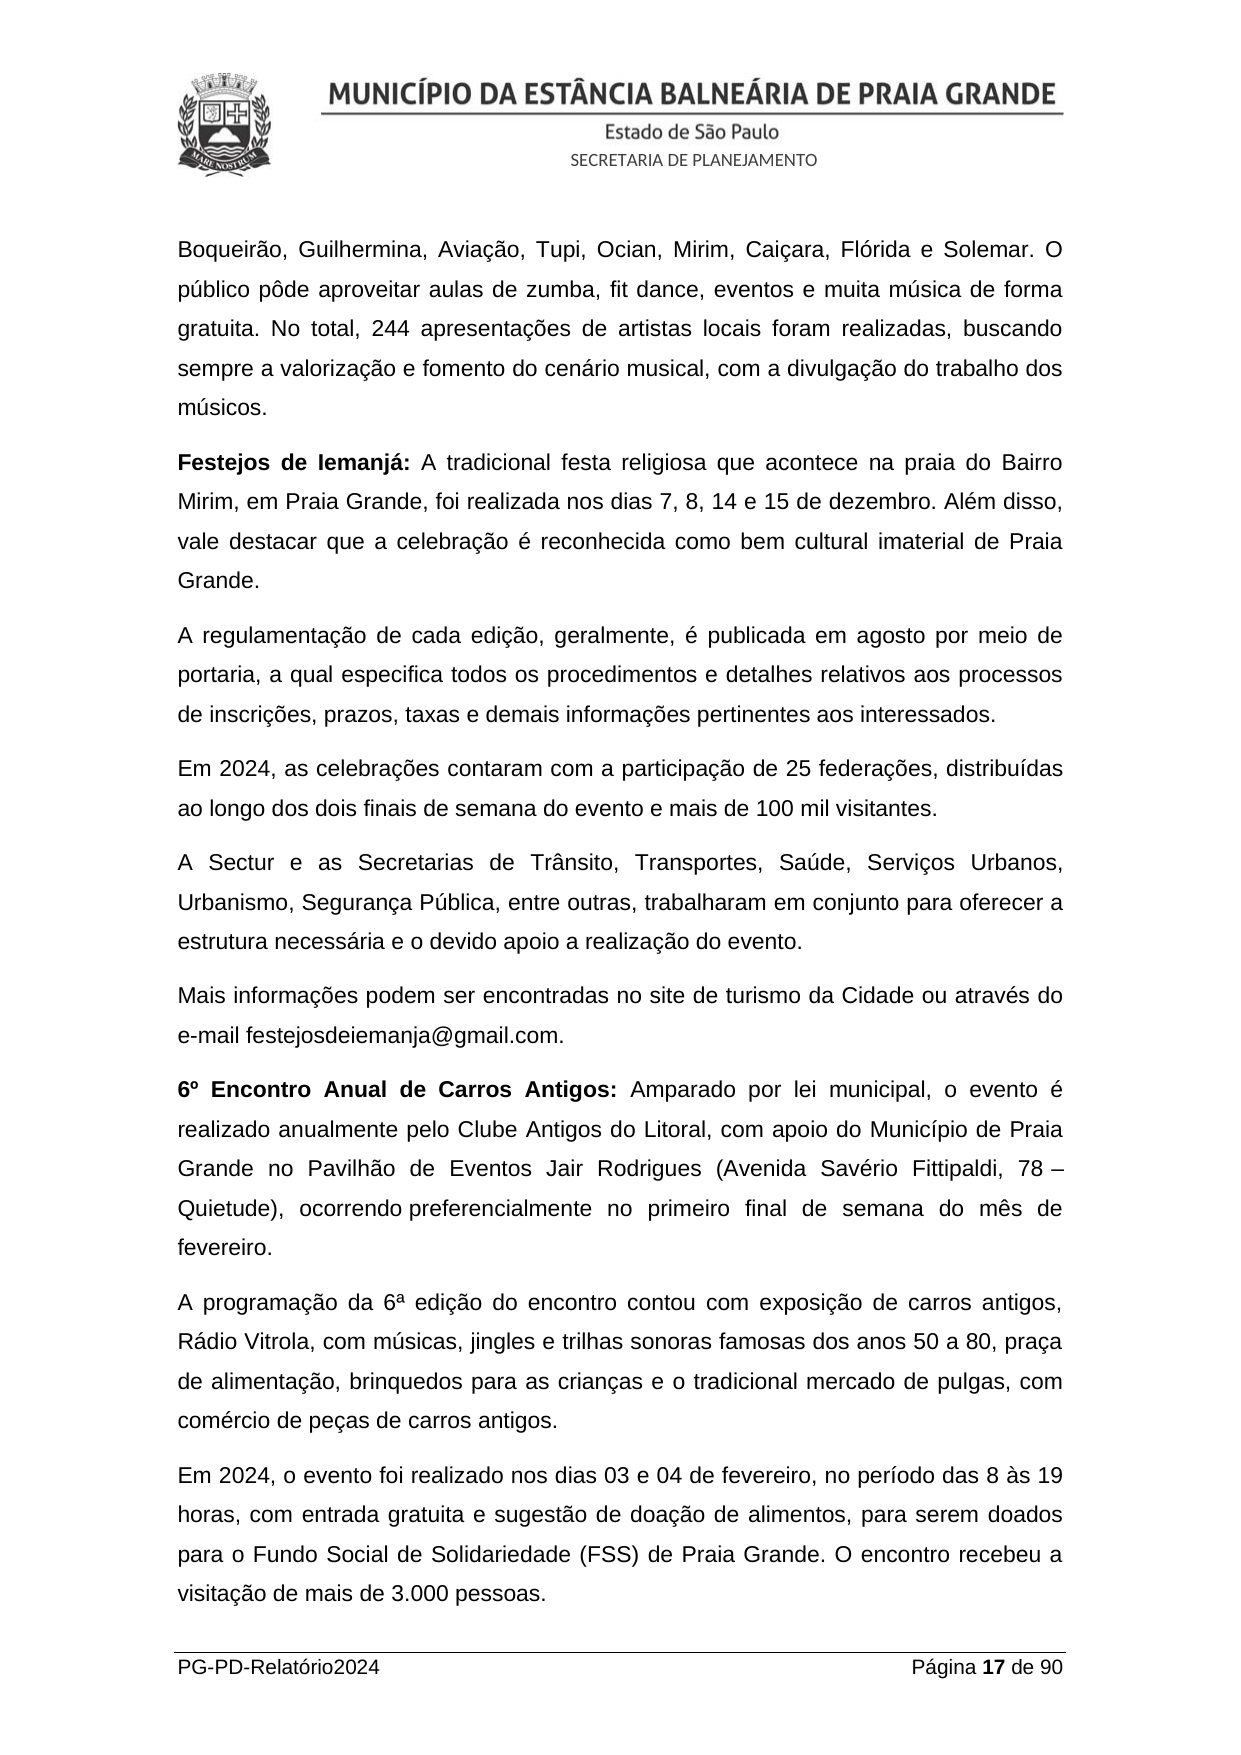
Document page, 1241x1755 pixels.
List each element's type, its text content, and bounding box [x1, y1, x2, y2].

text A regulamentação de cada edição, geralmente, é publicada em agosto por meio de portaria, a qual especifica todos os procedimentos e detalhes relativos aos processos de inscrições, prazos, taxas e demais informações pertinentes aos interessados. [177, 622, 1063, 727]
text Em 2024, as celebrações contaram com a participação de 25 federações, distribuídas ao longo dos dois finais de semana do evento e mais de 100 mil visitantes. [177, 755, 1063, 821]
text Festejos de Iemanjá: A tradicional festa religiosa que acontece na praia do Bairro Mirim, em Praia Grande, foi realizada nos dias 7, 8, 14 e 15 de dezembro. Além disso, vale destacar que a celebração é reconhecida como bem cultural imaterial de Praia Grande. [177, 449, 1063, 593]
text A programação da 6ª edição do encontro contou com exposição de carros antigos, Rádio Vitrola, com músicas, jingles e trilhas sonoras famosas dos anos 50 a 80, praça de alimentação, brinquedos para as crianças e o tradicional mercado de pulgas, com comércio de peças de carros antigos. [177, 1289, 1063, 1433]
text A Sectur e as Secretarias de Trânsito, Transportes, Saúde, Serviços Urbanos, Urbanismo, Segurança Pública, entre outras, trabalharam em conjunto para oferecer a estrutura necessária e o devido apoio a realização do evento. [177, 849, 1063, 954]
text 6º Encontro Anual de Carros Antigos: Amparado por lei municipal, o evento é realizado anualmente pelo Clube Antigos do Litoral, com apoio do Município de Praia Grande no Pavilhão de Eventos Jair Rodrigues (Avenida Savério Fittipaldi, 78 – Quietude), ocorrendo preferencialmente no primeiro final de semana do mês de fevereiro. [177, 1076, 1063, 1261]
text Mais informações podem ser encontradas no site de turismo da Cidade ou através do e-mail festejosdeiemanja@gmail.com. [177, 982, 1063, 1048]
text Boqueirão, Guilhermina, Aviação, Tupi, Ocian, Mirim, Caiçara, Flórida e Solemar. O público pôde aproveitar aulas de zumba, fit dance, eventos e muita música de forma gratuita. No total, 244 apresentações de artistas locais foram realizadas, buscando sempre a valorização e fomento do cenário musical, com a divulgação do trabalho dos músicos. [177, 236, 1063, 421]
text Em 2024, o evento foi realizado nos dias 03 e 04 de fevereiro, no período das 8 às 19 horas, com entrada gratuita e sugestão de doação de alimentos, para serem doados para o Fundo Social de Solidariedade (FSS) de Praia Grande. O encontro recebeu a visitação de mais de 3.000 pessoas. [177, 1462, 1063, 1606]
